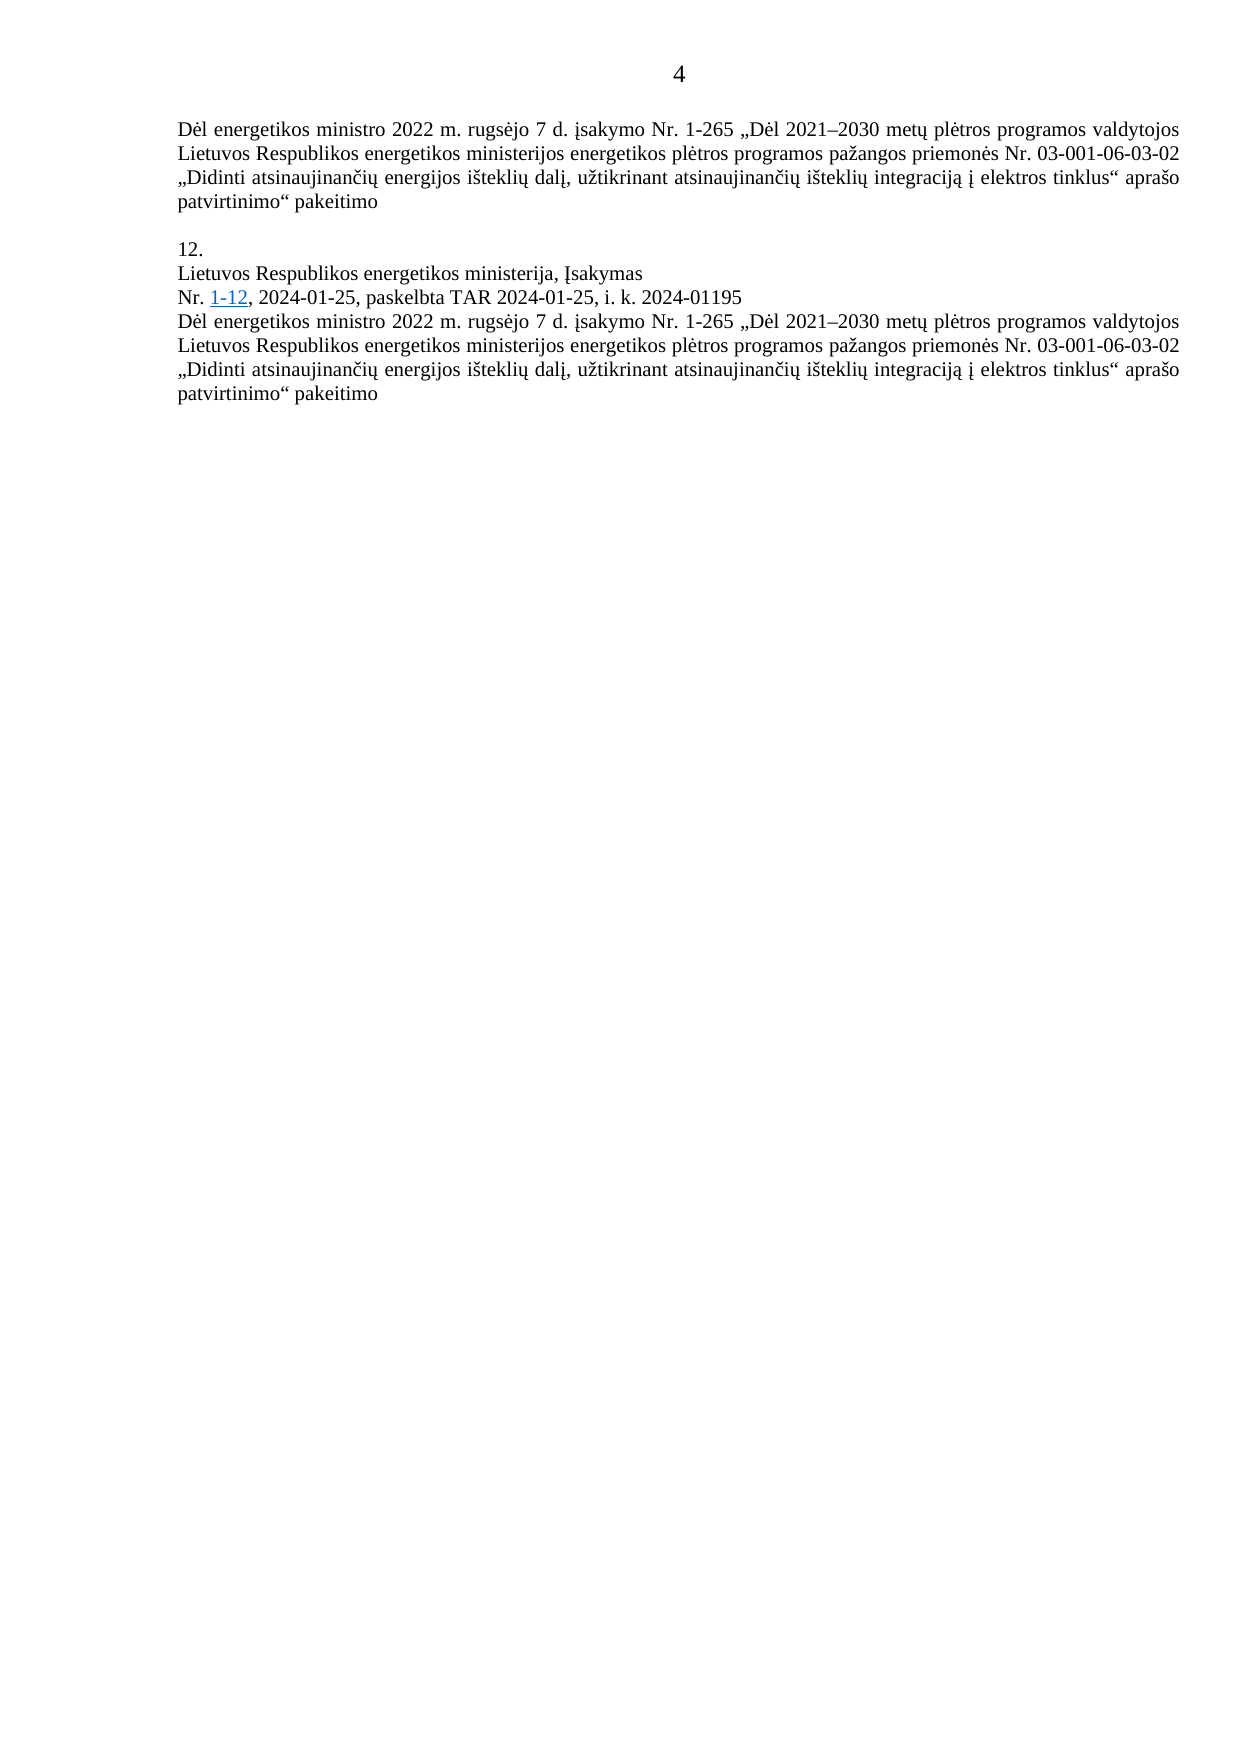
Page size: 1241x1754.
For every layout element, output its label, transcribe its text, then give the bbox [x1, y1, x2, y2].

text Dėl energetikos ministro 2022 m. rugsėjo 7 d. įsakymo Nr. 1-265 „Dėl 2021–2030 metų plėtros programos valdytojos Lietuvos Respublikos energetikos ministerijos energetikos plėtros programos pažangos priemonės Nr. 03-001-06-03-02 „Didinti atsinaujinančių energijos išteklių dalį, užtikrinant atsinaujinančių išteklių integraciją į elektros tinklus“ aprašo patvirtinimo“ pakeitimo [177, 309, 1181, 405]
text 12. [177, 237, 1181, 261]
text Lietuvos Respublikos energetikos ministerija, Įsakymas [177, 261, 1181, 285]
text Dėl energetikos ministro 2022 m. rugsėjo 7 d. įsakymo Nr. 1-265 „Dėl 2021–2030 metų plėtros programos valdytojos Lietuvos Respublikos energetikos ministerijos energetikos plėtros programos pažangos priemonės Nr. 03-001-06-03-02 „Didinti atsinaujinančių energijos išteklių dalį, užtikrinant atsinaujinančių išteklių integraciją į elektros tinklus“ aprašo patvirtinimo“ pakeitimo [177, 117, 1181, 213]
text Nr. 1-12, 2024-01-25, paskelbta TAR 2024-01-25, i. k. 2024-01195 [177, 285, 1181, 309]
